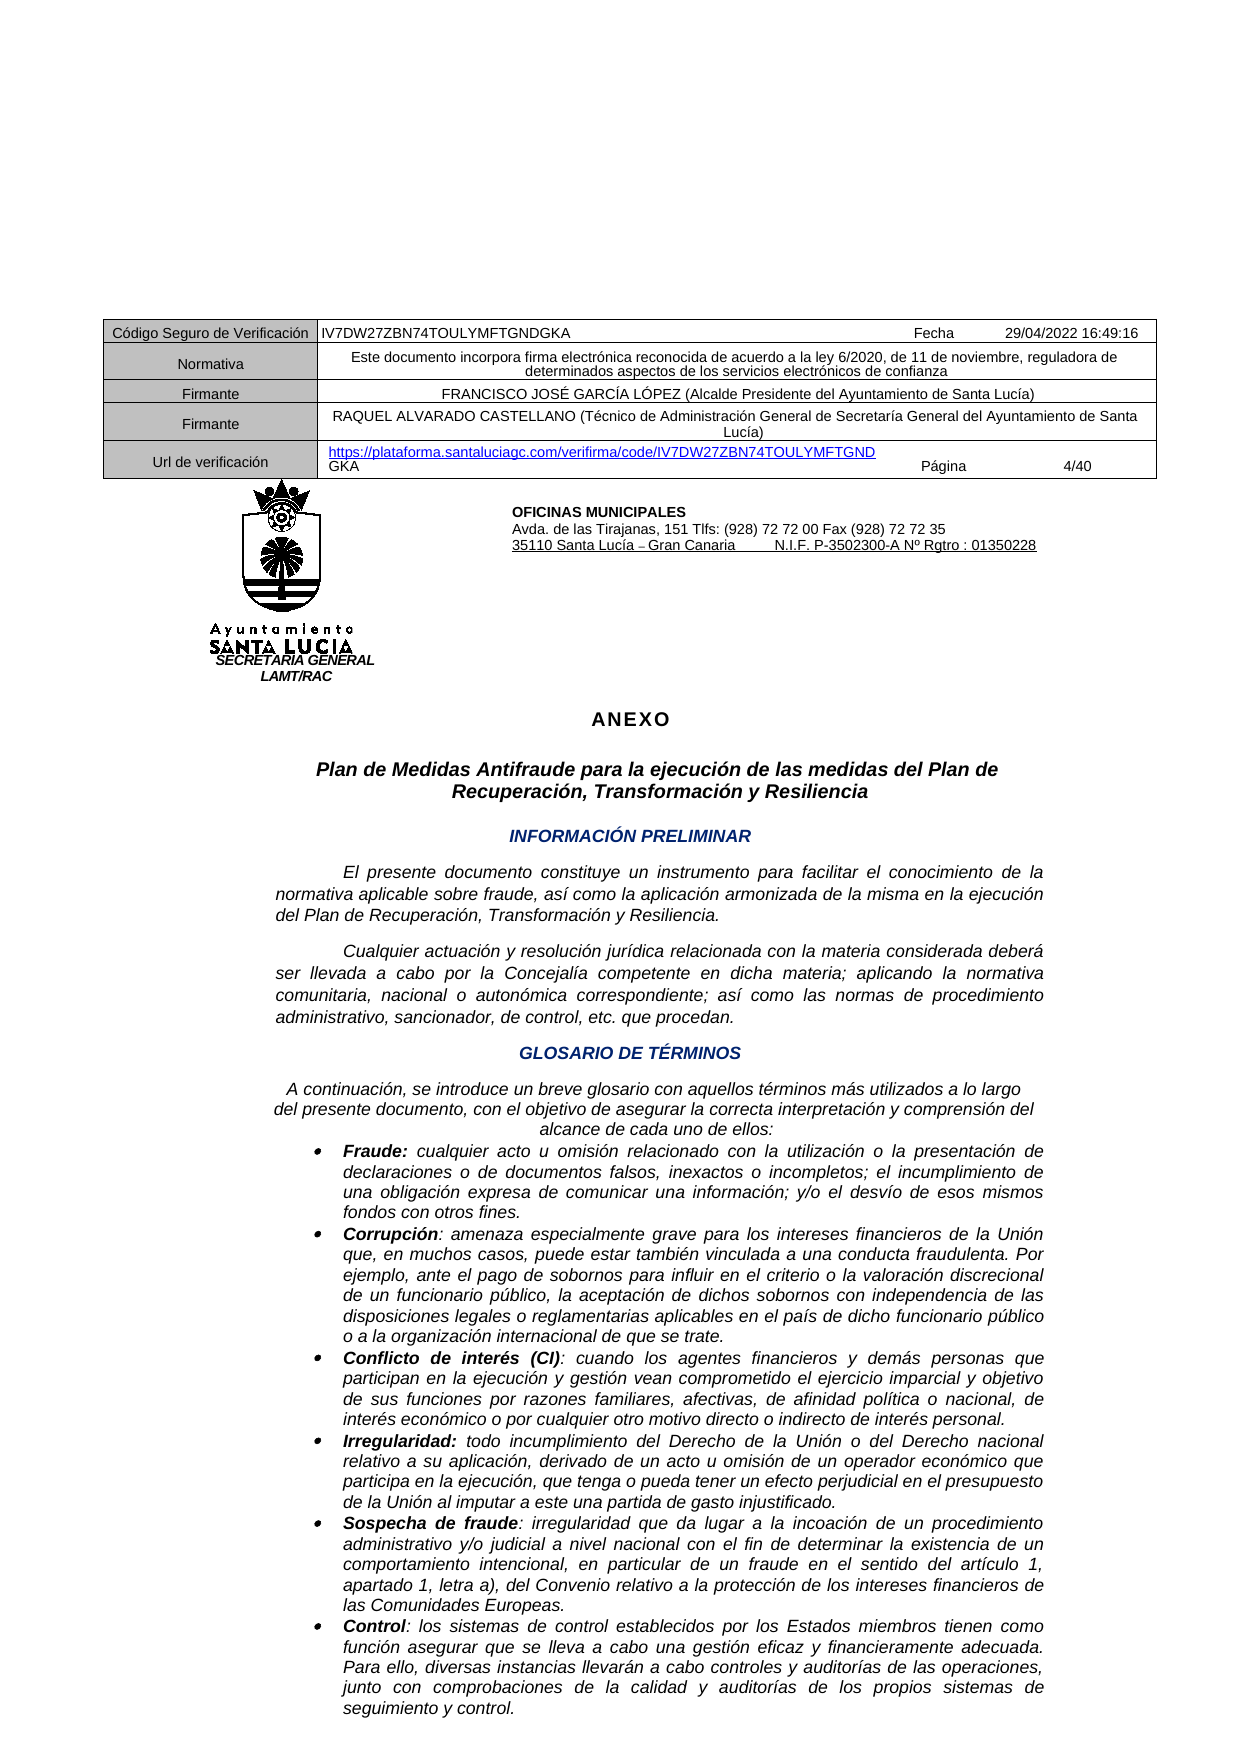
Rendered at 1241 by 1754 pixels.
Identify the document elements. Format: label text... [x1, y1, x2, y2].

text Plan de Medidas Antifraude para la ejecución de las medidas del Plan de Recuperación, Transformación y Resiliencia [163, 759, 1157, 803]
table_cell SECRETARIA GENERAL LAMT/RAC [103, 653, 377, 686]
list Fraude: cualquier acto u omisión relacionado con la utilización o la presentación de declaraciones o de documentos falsos, inexactos o incompletos; el incumplimiento de una obligación expresa de comunicar una información; y/o el desvío de esos mismos fondos con otros fines. [313, 1141, 1045, 1223]
table_cell https://plataforma.santaluciagc.com/verifirma/code/IV7DW27ZBN74TOULYMFTGND GKA Página 4/40 [318, 441, 1156, 478]
text INFORMACIÓN PRELIMINAR [103, 826, 1157, 846]
picture [210, 479, 353, 654]
table_cell Este documento incorpora firma electrónica reconocida de acuerdo a la ley 6/2020, de 11 de noviembre, reguladora de determinados aspectos de los servicios electrónicos de confianza [318, 343, 1156, 379]
list Conflicto de interés (CI): cuando los agentes financieros y demás personas que participan en la ejecución y gestión vean comprometido el ejercicio imparcial y objetivo de sus funciones por razones familiares, afectivas, de afinidad política o nacional, de interés económico o por cualquier otro motivo directo o indirecto de interés personal. [313, 1348, 1045, 1429]
table_cell Url de verificación [104, 441, 317, 478]
text A continuación, se introduce un breve glosario con aquellos términos más utilizados a lo largo del presente documento, con el objetivo de asegurar la correcta interpretación y comprensión del alcance de cada uno de ellos: [155, 1079, 1157, 1140]
table_cell Normativa [104, 343, 317, 379]
table_cell [377, 653, 1157, 686]
table_cell FRANCISCO JOSÉ GARCÍA LÓPEZ (Alcalde Presidente del Ayuntamiento de Santa Lucía) [318, 380, 1156, 402]
text GLOSARIO DE TÉRMINOS [103, 1043, 1157, 1063]
table_header Código Seguro de Verificación [104, 320, 317, 342]
table_cell Firmante [104, 403, 317, 440]
list Control: los sistemas de control establecidos por los Estados miembros tienen como función asegurar que se lleva a cabo una gestión eficaz y financieramente adecuada. Para ello, diversas instancias llevarán a cabo controles y auditorías de las operaciones, junto con comprobaciones de la calidad y auditorías de los propios sistemas de seguimiento y control. [313, 1616, 1045, 1718]
table_cell Firmante [104, 380, 317, 402]
table_header [103, 479, 210, 653]
list Irregularidad: todo incumplimiento del Derecho de la Unión o del Derecho nacional relativo a su aplicación, derivado de un acto u omisión de un operador económico que participa en la ejecución, que tenga o pueda tener un efecto perjudicial en el presupuesto de la Unión al imputar a este una partida de gasto injustificado. [313, 1431, 1045, 1512]
text Cualquier actuación y resolución jurídica relacionada con la materia considerada deberá ser llevada a cabo por la Concejalía competente en dicha materia; aplicando la normativa comunitaria, nacional o autonómica correspondiente; así como las normas de procedimiento administrativo, sancionador, de control, etc. que procedan. [275, 940, 1045, 1027]
list Corrupción: amenaza especialmente grave para los intereses financieros de la Unión que, en muchos casos, puede estar también vinculada a una conducta fraudulenta. Por ejemplo, ante el pago de sobornos para influir en el criterio o la valoración discrecional de un funcionario público, la aceptación de dichos sobornos con independencia de las disposiciones legales o reglamentarias aplicables en el país de dicho funcionario público o a la organización internacional de que se trate. [313, 1224, 1045, 1347]
text El presente documento constituye un instrumento para facilitar el conocimiento de la normativa aplicable sobre fraude, así como la aplicación armonizada de la misma en la ejecución del Plan de Recuperación, Transformación y Resiliencia. [275, 861, 1045, 926]
table_header OFICINAS MUNICIPALES Avda. de las Tirajanas, 151 Tlfs: (928) 72 72 00 Fax (928) 72 72 35 35110 Santa Lucía – Gran Canaria N.I.F. P-3502300-A Nº Rgtro : 01350228 [377, 479, 1157, 653]
list Sospecha de fraude: irregularidad que da lugar a la incoación de un procedimiento administrativo y/o judicial a nivel nacional con el fin de determinar la existencia de un comportamiento intencional, en particular de un fraude en el sentido del artículo 1, apartado 1, letra a), del Convenio relativo a la protección de los intereses financieros de las Comunidades Europeas. [313, 1513, 1045, 1616]
table_header IV7DW27ZBN74TOULYMFTGNDGKA Fecha 29/04/2022 16:49:16 [318, 320, 1156, 342]
table_cell RAQUEL ALVARADO CASTELLANO (Técnico de Administración General de Secretaría General del Ayuntamiento de Santa Lucía) [318, 403, 1156, 440]
text ANEXO [103, 709, 1157, 731]
table_header [353, 479, 377, 653]
